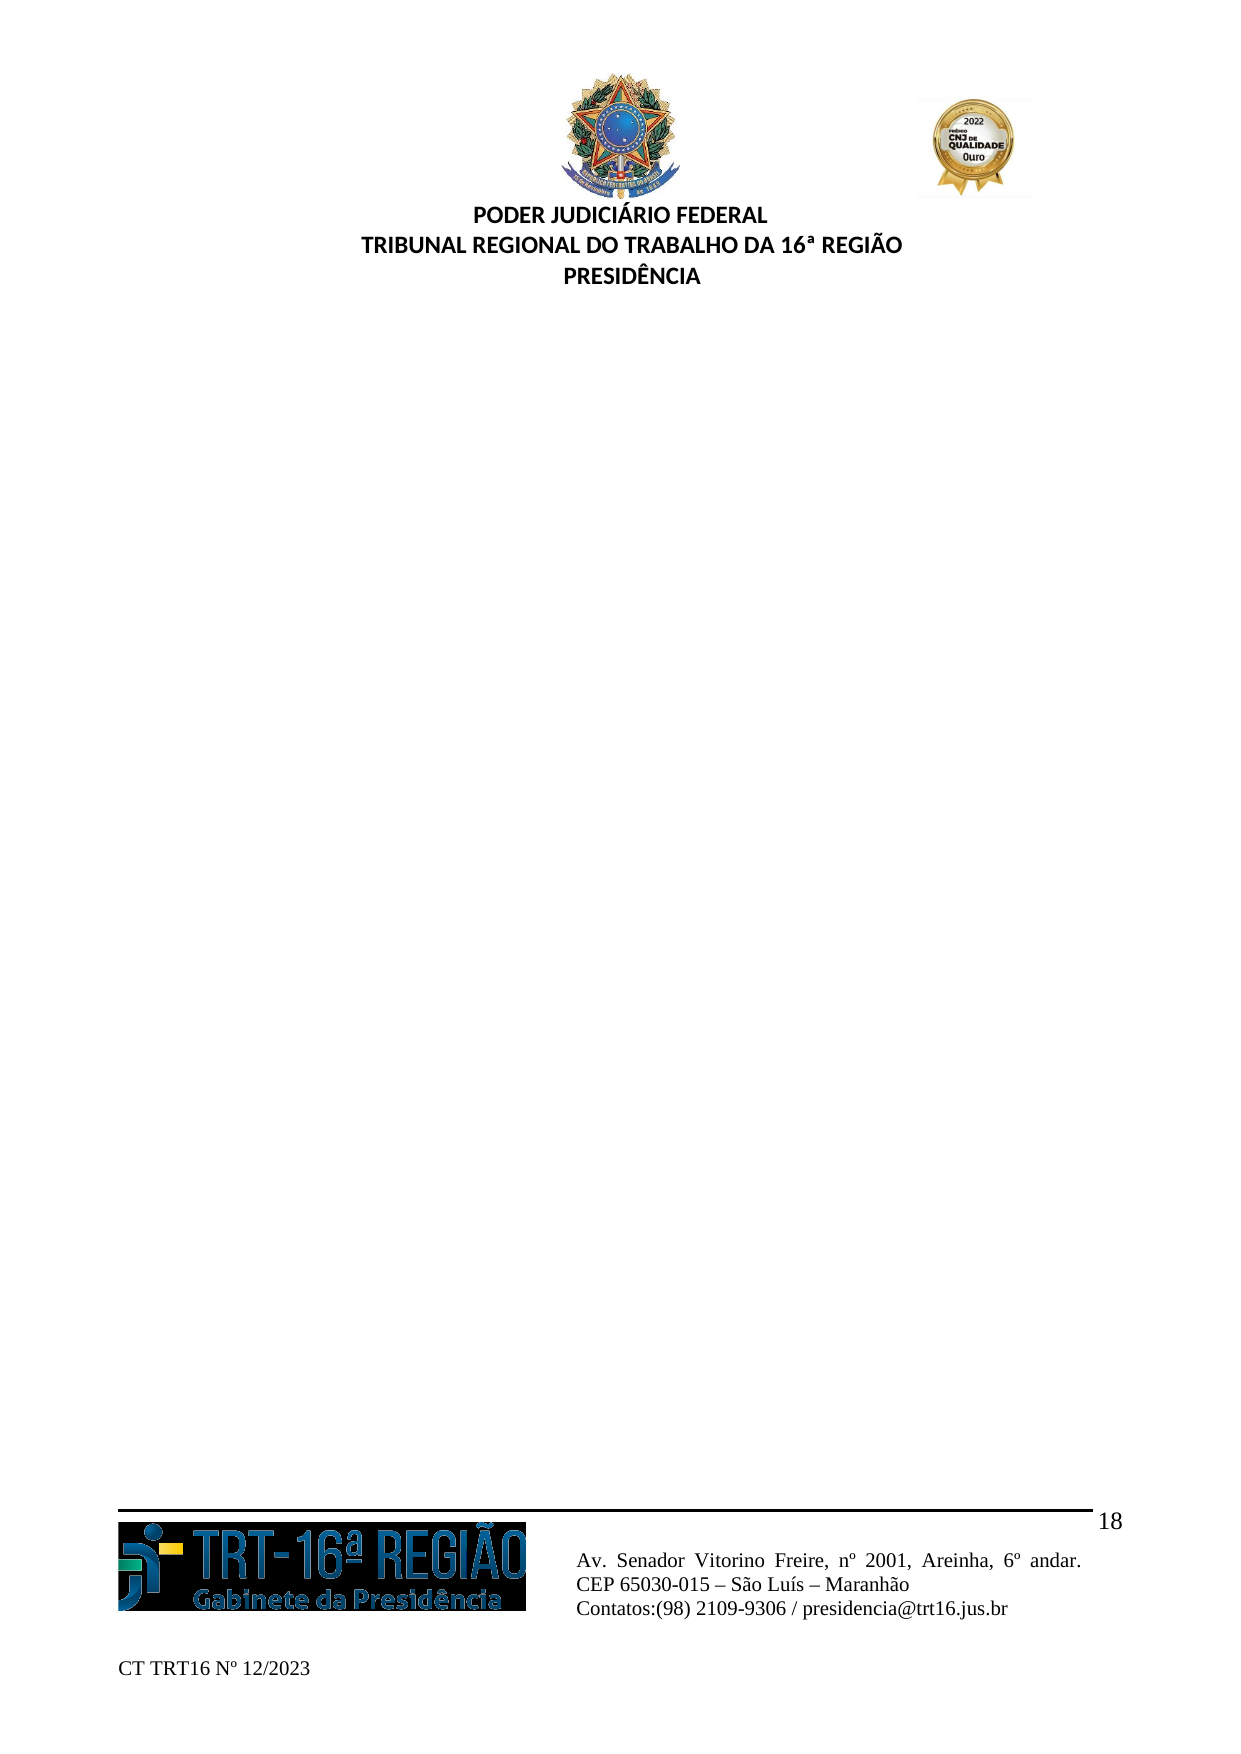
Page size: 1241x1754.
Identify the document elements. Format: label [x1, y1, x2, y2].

picture [915, 97, 1032, 198]
picture [561, 73, 680, 199]
